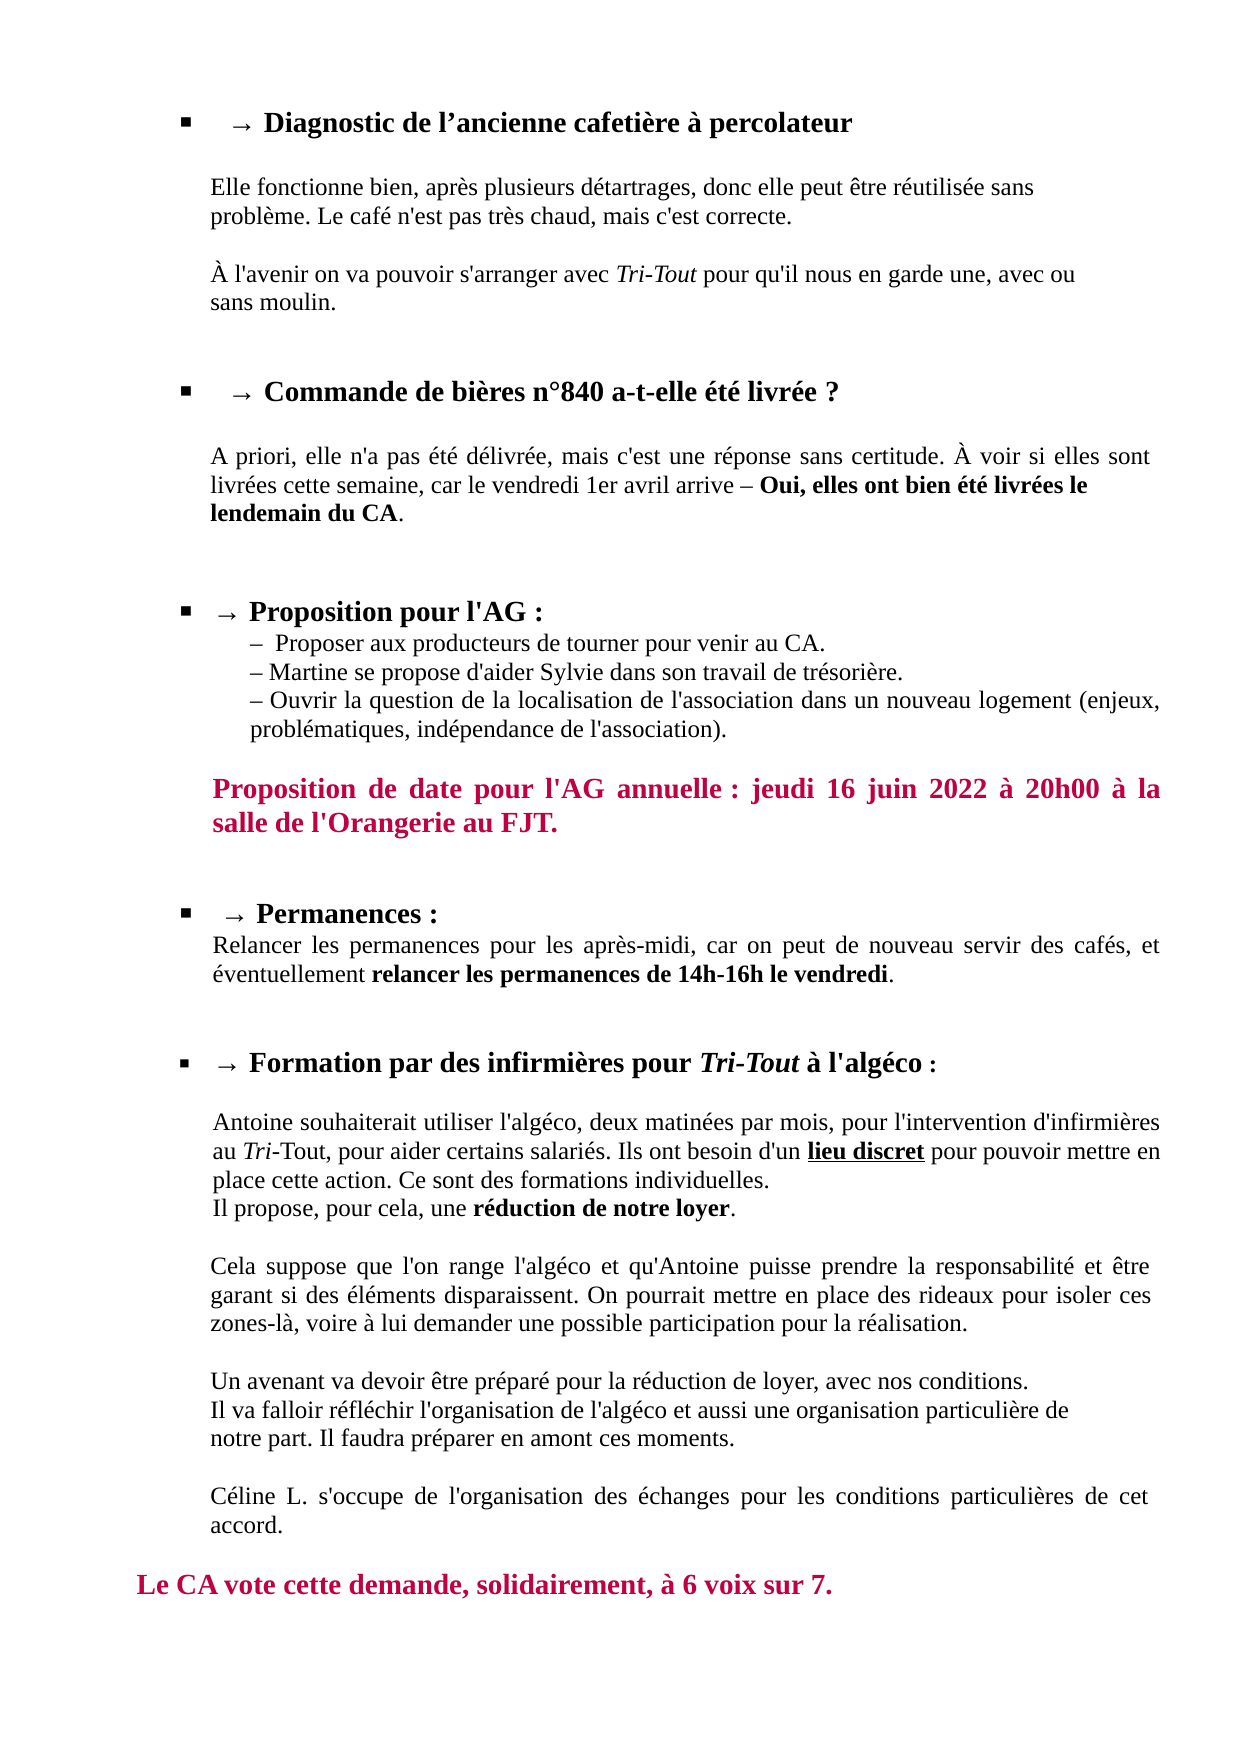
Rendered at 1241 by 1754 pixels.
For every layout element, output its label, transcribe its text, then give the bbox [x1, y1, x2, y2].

text Cela suppose que l'on range l'algéco et qu'Antoine puisse prendre la responsabilité et être garant si des éléments disparaissent. On pourrait mettre en place des rideaux pour isoler ces zones-là, voire à lui demander une possible participation pour la réalisation. [62, 1251, 1161, 1337]
list Antoine souhaiterait utiliser l'algéco, deux matinées par mois, pour l'intervention d'infirmières au Tri-Tout, pour aider certains salariés. Ils ont besoin d'un lieu discret pour pouvoir mettre en place cette action. Ce sont des formations individuelles. [175, 1107, 1161, 1193]
text Le CA vote cette demande, solidairement, à 6 voix sur 7. [62, 1567, 1161, 1601]
list → Proposition pour l'AG : [175, 594, 1161, 628]
list Il propose, pour cela, une réduction de notre loyer. [175, 1193, 1161, 1222]
list Proposition de date pour l'AG annuelle : jeudi 16 juin 2022 à 20h00 à la salle de l'Orangerie au FJT. [175, 772, 1161, 839]
list – Ouvrir la question de la localisation de l'association dans un nouveau logement (enjeux, problématiques, indépendance de l'association). [212, 685, 1161, 743]
list – Proposer aux producteurs de tourner pour venir au CA. [212, 628, 1161, 657]
text A priori, elle n'a pas été délivrée, mais c'est une réponse sans certitude. À voir si elles sont livrées cette semaine, car le vendredi 1er avril arrive – Oui, elles ont bien été livrées le lendemain du CA. [62, 441, 1161, 527]
list – Martine se propose d'aider Sylvie dans son travail de trésorière. [212, 657, 1161, 685]
text À l'avenir on va pouvoir s'arranger avec Tri-Tout pour qu'il nous en garde une, avec ou sans moulin. [62, 259, 1161, 316]
list Relancer les permanences pour les après-midi, car on peut de nouveau servir des cafés, et éventuellement relancer les permanences de 14h-16h le vendredi. [175, 930, 1161, 987]
text Un avenant va devoir être préparé pour la réduction de loyer, avec nos conditions. [62, 1366, 1161, 1395]
text Céline L. s'occupe de l'organisation des échanges pour les conditions particulières de cet accord. [62, 1481, 1161, 1538]
list → Commande de bières n°840 a-t-elle été livrée ? [175, 374, 1161, 407]
text Elle fonctionne bien, après plusieurs détartrages, donc elle peut être réutilisée sans problème. Le café n'est pas très chaud, mais c'est correcte. [62, 172, 1161, 230]
list → Diagnostic de l’ancienne cafetière à percolateur [175, 105, 1161, 139]
text Il va falloir réfléchir l'organisation de l'algéco et aussi une organisation particulière de notre part. Il faudra préparer en amont ces moments. [62, 1395, 1161, 1452]
list → Permanences : [175, 896, 1161, 930]
list → Formation par des infirmières pour Tri-Tout à l'algéco : [175, 1045, 1161, 1078]
